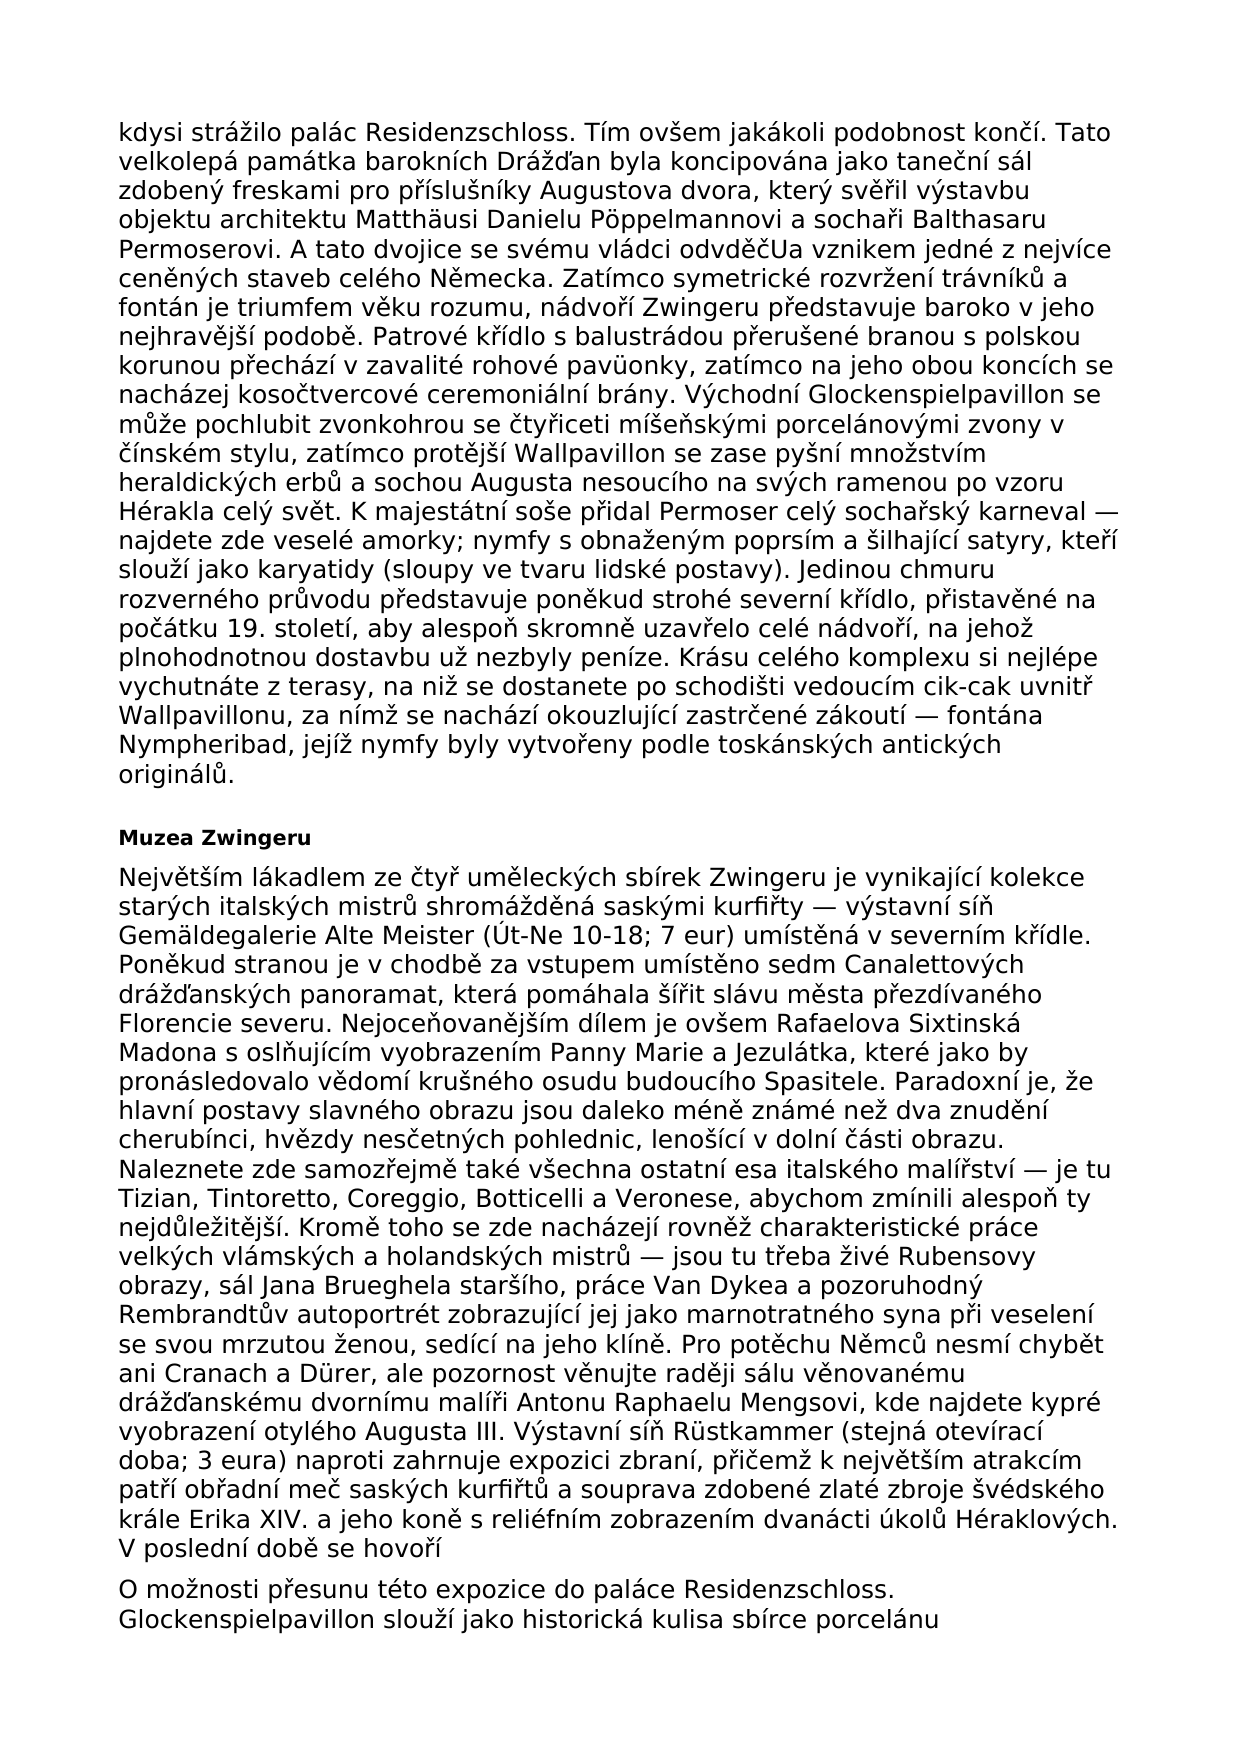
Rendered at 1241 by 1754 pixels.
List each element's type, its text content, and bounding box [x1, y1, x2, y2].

text O možnosti přesunu této expozice do paláce Residenzschloss. Glockenspielpavillon slouží jako historická kulisa sbírce porcelánu [118, 1576, 1122, 1634]
text kdysi strážilo palác Residenzschloss. Tím ovšem jakákoli podobnost končí. Tato velkolepá památka barokních Drážďan byla koncipována jako taneční sál zdobený freskami pro příslušníky Augustova dvora, který svěřil výstavbu objektu architektu Matthäusi Danielu Pöppelmannovi a sochaři Balthasaru Permoserovi. A tato dvojice se svému vládci odvděčUa vznikem jedné z nejvíce ceněných staveb celého Německa. Zatímco symetrické rozvržení trávníků a fontán je triumfem věku rozumu, nádvoří Zwingeru představuje baroko v jeho nejhravější podobě. Patrové křídlo s balustrádou přerušené branou s polskou korunou přechází v zavalité rohové pavüonky, zatímco na jeho obou koncích se nacházej kosočtvercové ceremoniální brány. Východní Glockenspielpavillon se může pochlubit zvonkohrou se čtyřiceti míšeňskými porcelánovými zvony v čínském stylu, zatímco protější Wallpavillon se zase pyšní množstvím heraldických erbů a sochou Augusta nesoucího na svých ramenou po vzoru Hérakla celý svět. K majestátní soše přidal Permoser celý sochařský karneval — najdete zde veselé amorky; nymfy s obnaženým poprsím a šilhající satyry, kteří slouží jako karyatidy (sloupy ve tvaru lidské postavy). Jedinou chmuru rozverného průvodu představuje poněkud strohé severní křídlo, přistavěné na počátku 19. století, aby alespoň skromně uzavřelo celé nádvoří, na jehož plnohodnotnou dostavbu už nezbyly peníze. Krásu celého komplexu si nejlépe vychutnáte z terasy, na niž se dostanete po schodišti vedoucím cik-cak uvnitř Wallpavillonu, za nímž se nachází okouzlující zastrčené zákoutí — fontána Nympheribad, jejíž nymfy byly vytvořeny podle toskánských antických originálů. [118, 118, 1122, 789]
text Největším lákadlem ze čtyř uměleckých sbírek Zwingeru je vynikající kolekce starých italských mistrů shromážděná saskými kurfiřty — výstavní síň Gemäldegalerie Alte Meister (Út-Ne 10-18; 7 eur) umístěná v severním křídle. Poněkud stranou je v chodbě za vstupem umístěno sedm Canalettových drážďanských panoramat, která pomáhala šířit slávu města přezdívaného Florencie severu. Nejoceňovanějším dílem je ovšem Rafaelova Sixtinská Madona s oslňujícím vyobrazením Panny Marie a Jezulátka, které jako by pronásledovalo vědomí krušného osudu budoucího Spasitele. Paradoxní je, že hlavní postavy slavného obrazu jsou daleko méně známé než dva znudění cherubínci, hvězdy nesčetných pohlednic, lenošící v dolní části obrazu. Naleznete zde samozřejmě také všechna ostatní esa italského malířství — je tu Tizian, Tintoretto, Coreggio, Botticelli a Veronese, abychom zmínili alespoň ty nejdůležitější. Kromě toho se zde nacházejí rovněž charakteristické práce velkých vlámských a holandských mistrů — jsou tu třeba živé Rubensovy obrazy, sál Jana Brueghela staršího, práce Van Dykea a pozoruhodný Rembrandtův autoportrét zobrazující jej jako marnotratného syna při veselení se svou mrzutou ženou, sedící na jeho klíně. Pro potěchu Němců nesmí chybět ani Cranach a Dürer, ale pozornost věnujte raději sálu věnovanému drážďanskému dvornímu malíři Antonu Raphaelu Mengsovi, kde najdete kypré vyobrazení otylého Augusta III. Výstavní síň Rüstkammer (stejná otevírací doba; 3 eura) naproti zahrnuje expozici zbraní, přičemž k největším atrakcím patří obřadní meč saských kurfiřtů a souprava zdobené zlaté zbroje švédského krále Erika XIV. a jeho koně s reliéfním zobrazením dvanácti úkolů Héraklových. V poslední době se hovoří [118, 863, 1122, 1563]
subtitle Muzea Zwingeru [118, 826, 1122, 851]
